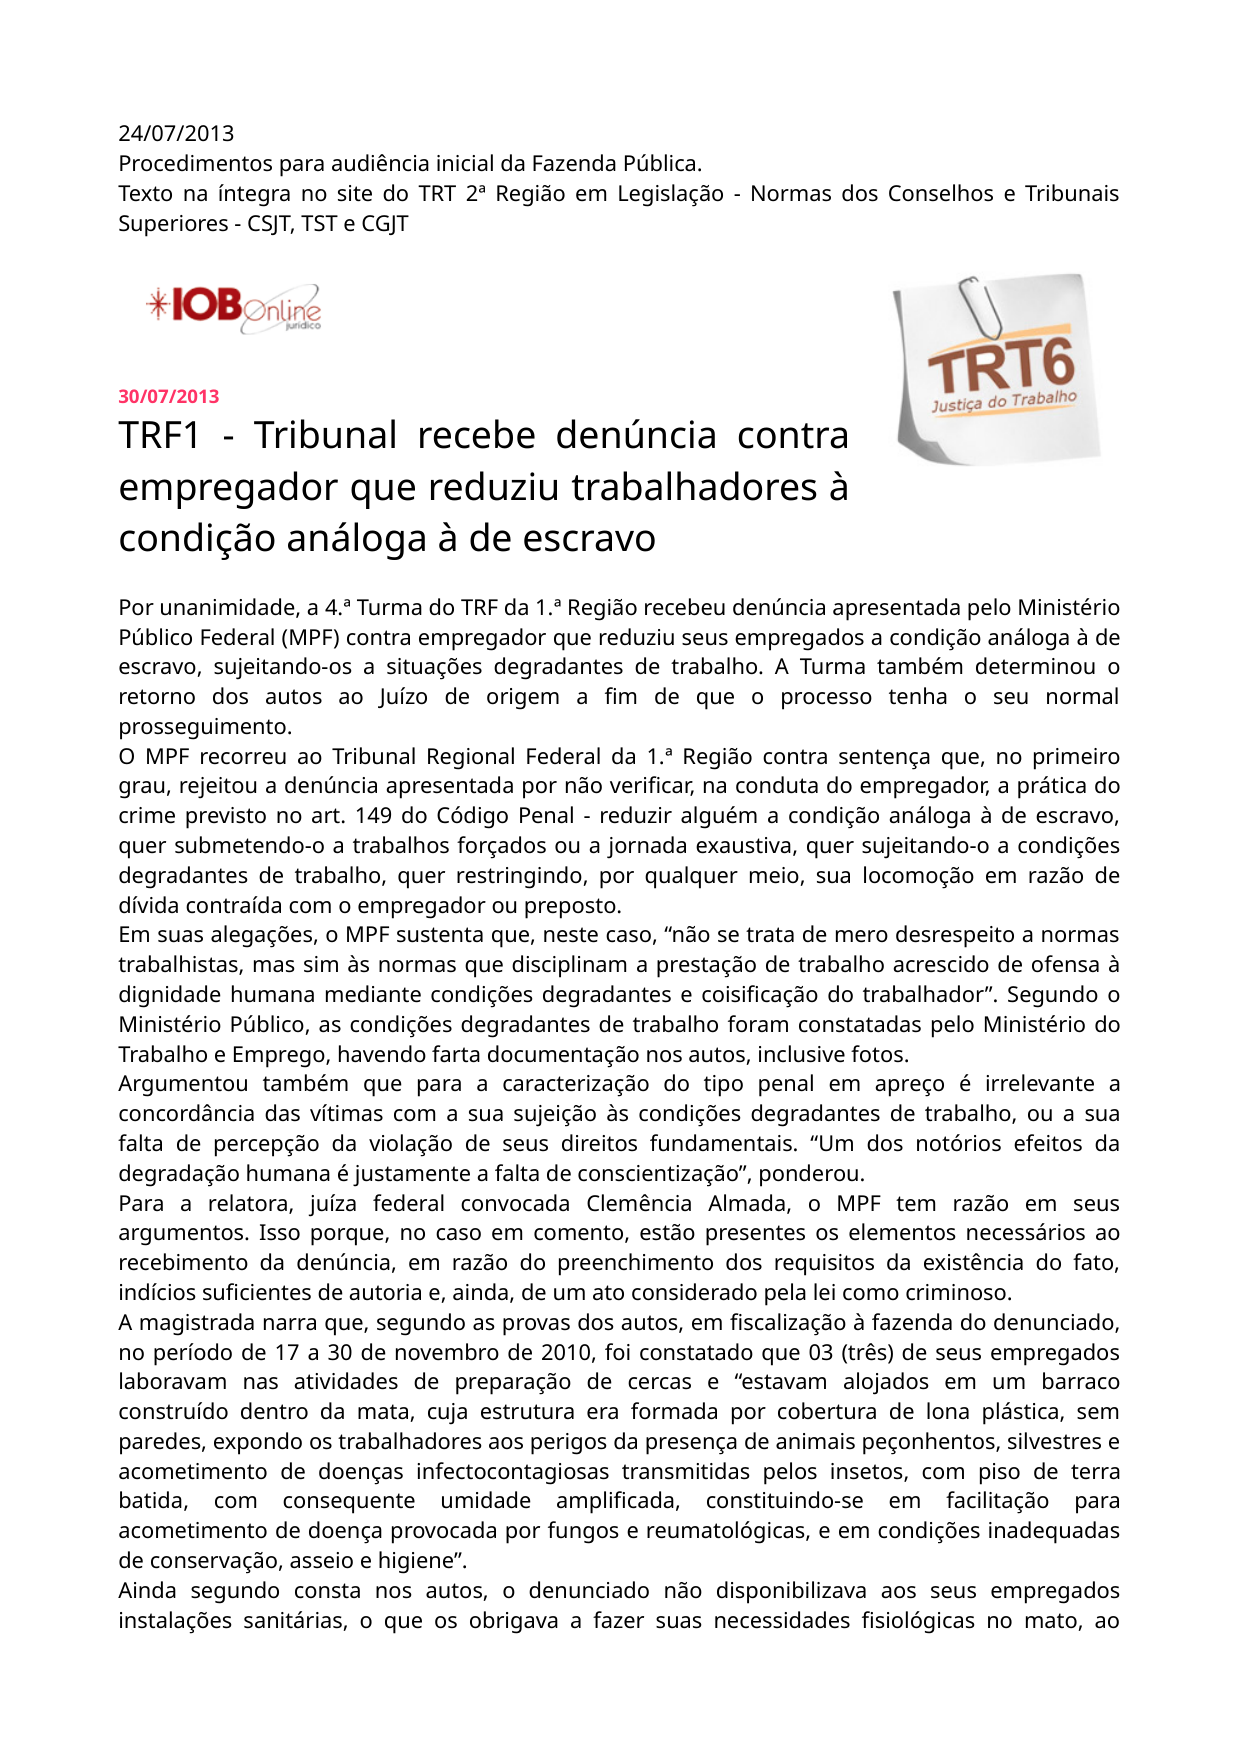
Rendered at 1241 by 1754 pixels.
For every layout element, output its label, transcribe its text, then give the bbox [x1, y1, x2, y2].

text Procedimentos para audiência inicial da Fazenda Pública. [118, 148, 1122, 178]
picture [869, 262, 1136, 476]
text O MPF recorreu ao Tribunal Regional Federal da 1.ª Região contra sentença que, no primeiro grau, rejeitou a denúncia apresentada por não verificar, na conduta do empregador, a prática do crime previsto no art. 149 do Código Penal - reduzir alguém a condição análoga à de escravo, quer submetendo-o a trabalhos forçados ou a jornada exaustiva, quer sujeitando-o a condições degradantes de trabalho, quer restringindo, por qualquer meio, sua locomoção em razão de dívida contraída com o empregador ou preposto. [118, 741, 1122, 919]
text Ainda segundo consta nos autos, o denunciado não disponibilizava aos seus empregados instalações sanitárias, o que os obrigava a fazer suas necessidades fisiológicas no mato, ao [118, 1575, 1122, 1634]
picture [134, 270, 336, 345]
text Em suas alegações, o MPF sustenta que, neste caso, “não se trata de mero desrespeito a normas trabalhistas, mas sim às normas que disciplinam a prestação de trabalho acrescido de ofensa à dignidade humana mediante condições degradantes e coisificação do trabalhador”. Segundo o Ministério Público, as condições degradantes de trabalho foram constatadas pelo Ministério do Trabalho e Emprego, havendo farta documentação nos autos, inclusive fotos. [118, 919, 1122, 1068]
text Para a relatora, juíza federal convocada Clemência Almada, o MPF tem razão em seus argumentos. Isso porque, no caso em comento, estão presentes os elementos necessários ao recebimento da denúncia, em razão do preenchimento dos requisitos da existência do fato, indícios suficientes de autoria e, ainda, de um ato considerado pela lei como criminoso. [118, 1187, 1122, 1307]
text A magistrada narra que, segundo as provas dos autos, em fiscalização à fazenda do denunciado, no período de 17 a 30 de novembro de 2010, foi constatado que 03 (três) de seus empregados laboravam nas atividades de preparação de cercas e “estavam alojados em um barraco construído dentro da mata, cuja estrutura era formada por cobertura de lona plástica, sem paredes, expondo os trabalhadores aos perigos da presença de animais peçonhentos, silvestres e acometimento de doenças infectocontagiosas transmitidas pelos insetos, com piso de terra batida, com consequente umidade amplificada, constituindo-se em facilitação para acometimento de doença provocada por fungos e reumatológicas, e em condições inadequadas de conservação, asseio e higiene”. [118, 1307, 1122, 1575]
text 24/07/2013 [118, 118, 1122, 148]
text Por unanimidade, a 4.ª Turma do TRF da 1.ª Região recebeu denúncia apresentada pelo Ministério Público Federal (MPF) contra empregador que reduziu seus empregados a condição análoga à de escravo, sujeitando-os a situações degradantes de trabalho. A Turma também determinou o retorno dos autos ao Juízo de origem a fim de que o processo tenha o seu normal prosseguimento. [118, 592, 1122, 741]
text 30/07/2013 [118, 383, 869, 409]
text TRF1 - Tribunal recebe denúncia contra empregador que reduziu trabalhadores à condição análoga à de escravo [118, 409, 1122, 562]
text Texto na íntegra no site do TRT 2ª Região em Legislação - Normas dos Conselhos e Tribunais Superiores - CSJT, TST e CGJT [118, 178, 1122, 237]
text Argumentou também que para a caracterização do tipo penal em apreço é irrelevante a concordância das vítimas com a sua sujeição às condições degradantes de trabalho, ou a sua falta de percepção da violação de seus direitos fundamentais. “Um dos notórios efeitos da degradação humana é justamente a falta de conscientização”, ponderou. [118, 1068, 1122, 1187]
